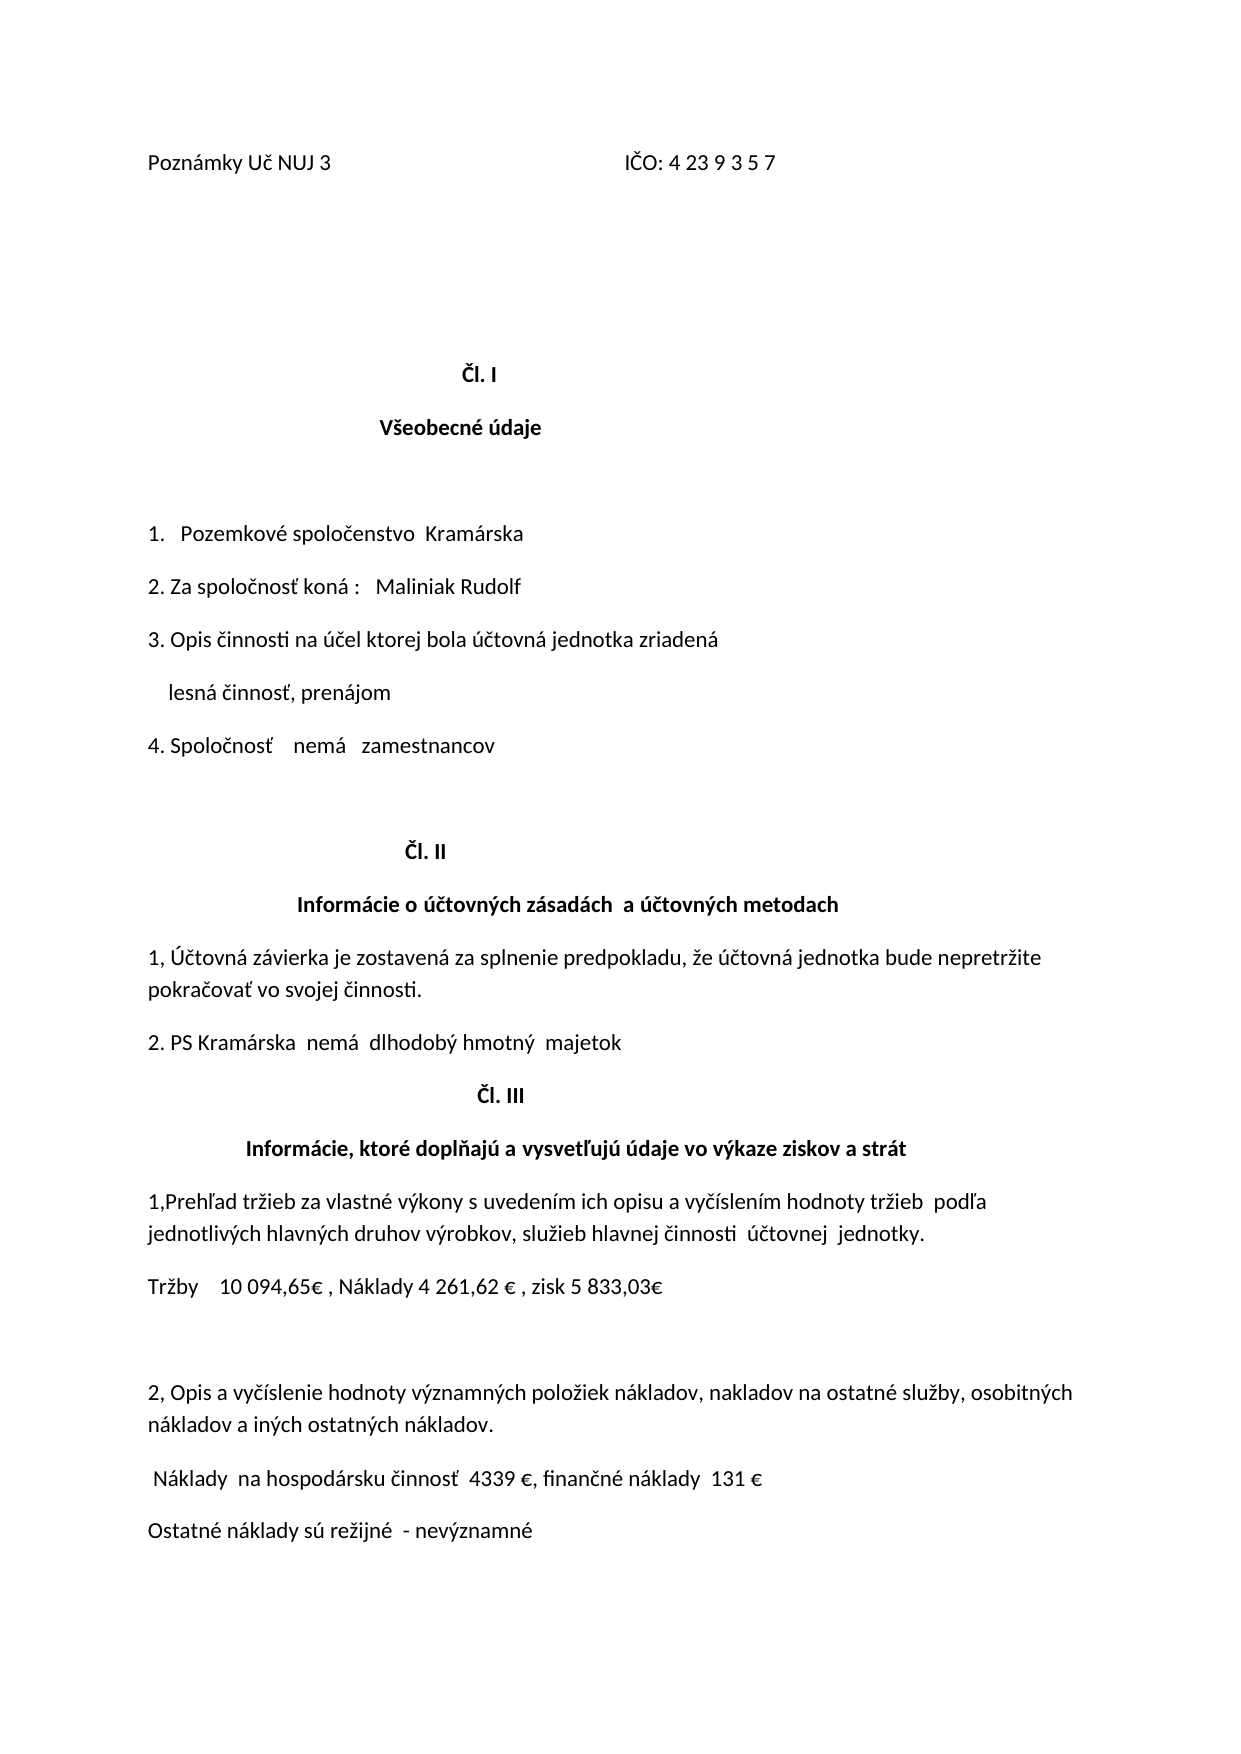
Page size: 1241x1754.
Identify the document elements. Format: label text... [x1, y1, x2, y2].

text 1,Prehľad tržieb za vlastné výkony s uvedením ich opisu a vyčíslením hodnoty tržieb podľa jednotlivých hlavných druhov výrobkov, služieb hlavnej činnosti účtovnej jednotky. [148, 1187, 1093, 1247]
text Ostatné náklady sú režijné - nevýznamné [148, 1517, 1093, 1545]
text 2, Opis a vyčíslenie hodnoty významných položiek nákladov, nakladov na ostatné služby, osobitných nákladov a iných ostatných nákladov. [148, 1378, 1093, 1439]
text 4. Spoločnosť nemá zamestnancov [148, 731, 1093, 759]
text 3. Opis činnosti na účel ktorej bola účtovná jednotka zriadená [148, 625, 1093, 653]
text Informácie o účtovných zásadách a účtovných metodach [148, 890, 1093, 918]
text Čl. II [148, 837, 1093, 865]
text Všeobecné údaje [148, 413, 1093, 441]
text Poznámky Uč NUJ 3 IČO: 4 23 9 3 5 7 [148, 148, 1093, 176]
text 1, Účtovná závierka je zostavená za splnenie predpokladu, že účtovná jednotka bude nepretržite pokračovať vo svojej činnosti. [148, 943, 1093, 1003]
text 2. PS Kramárska nemá dlhodobý hmotný majetok [148, 1028, 1093, 1056]
text Náklady na hospodársku činnosť 4339 €, finančné náklady 131 € [148, 1464, 1093, 1492]
text lesná činnosť, prenájom [148, 678, 1093, 706]
text Informácie, ktoré doplňajú a vysvetľujú údaje vo výkaze ziskov a strát [148, 1134, 1093, 1162]
text 1. Pozemkové spoločenstvo Kramárska [148, 519, 1093, 547]
text 2. Za spoločnosť koná : Maliniak Rudolf [148, 572, 1093, 600]
text Tržby 10 094,65€ , Náklady 4 261,62 € , zisk 5 833,03€ [148, 1272, 1093, 1300]
text Čl. III [148, 1081, 1093, 1109]
text Čl. I [148, 360, 1093, 388]
